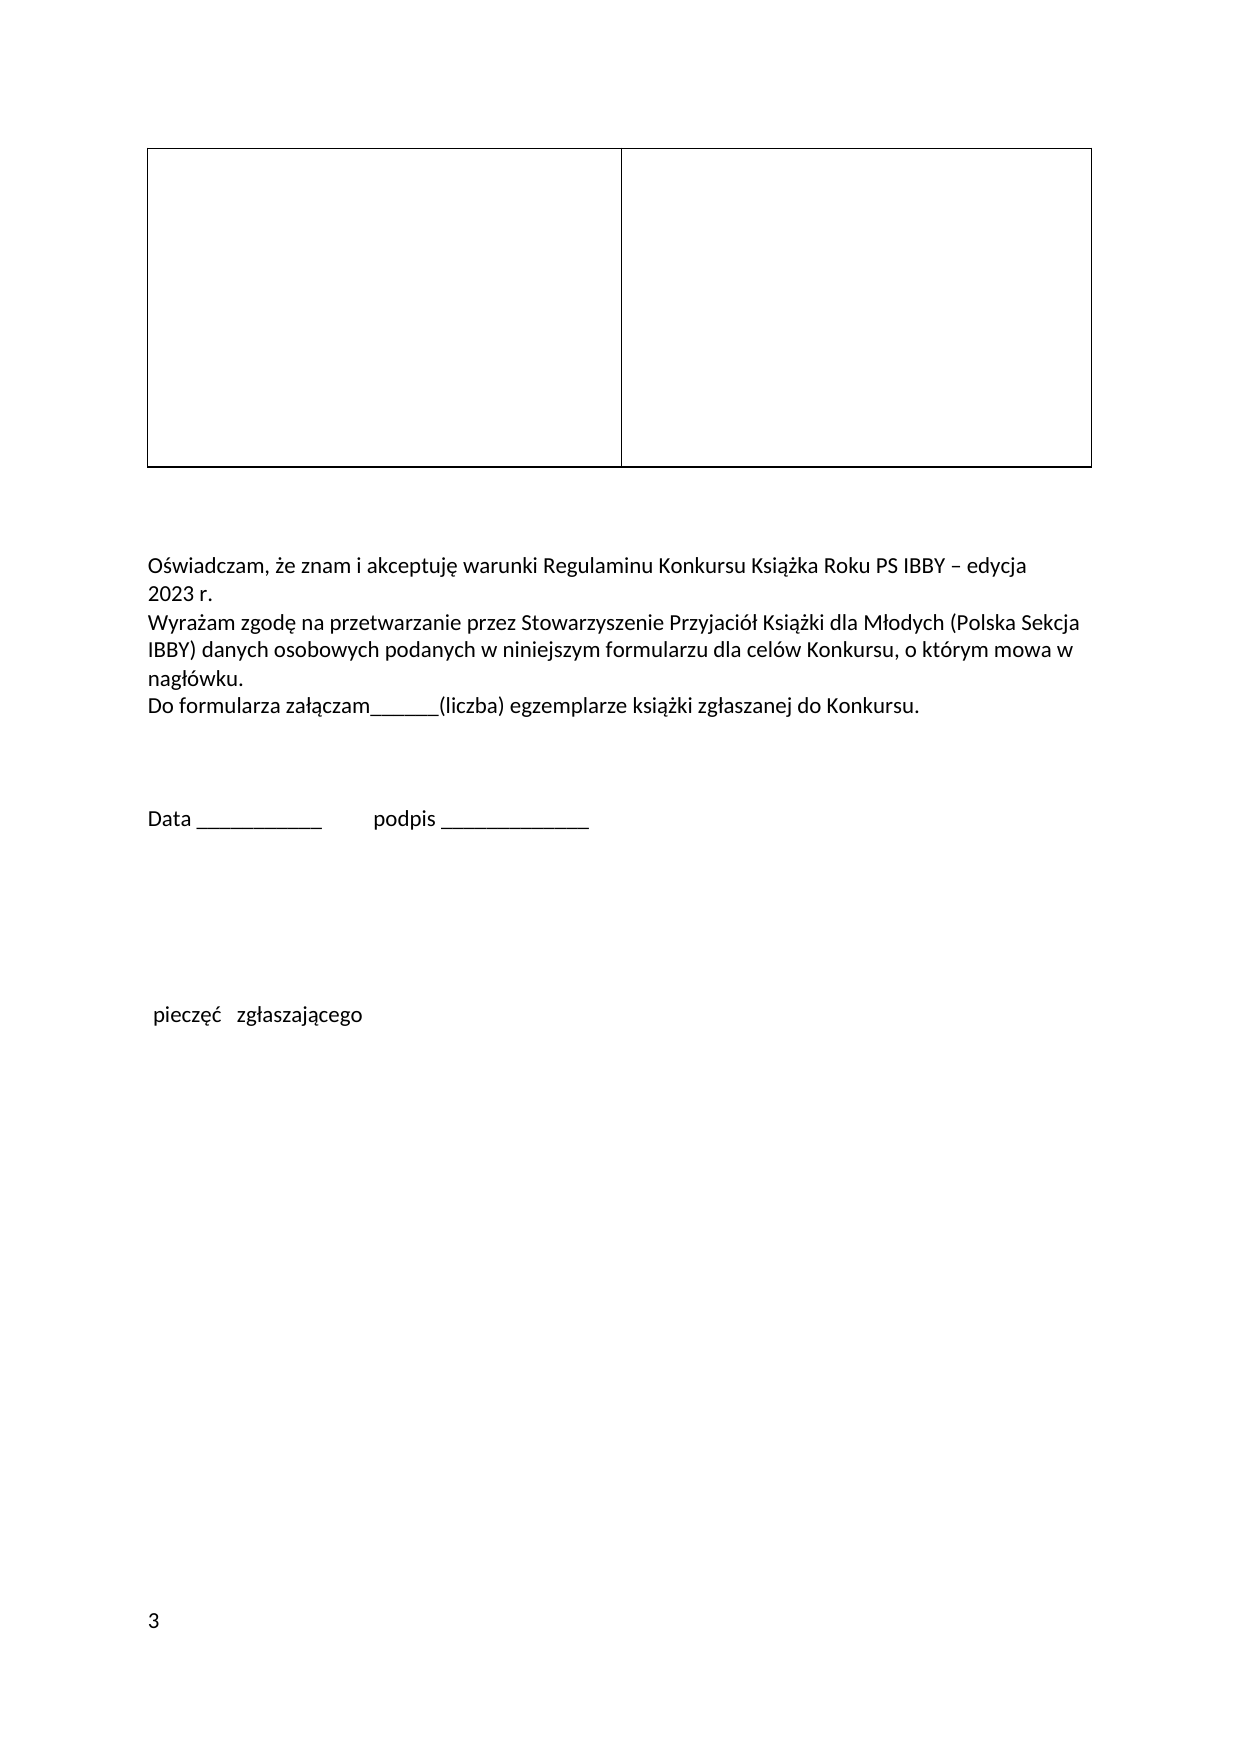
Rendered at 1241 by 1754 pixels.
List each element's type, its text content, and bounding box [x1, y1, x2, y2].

text Data ___________ podpis _____________ [148, 804, 1093, 832]
text Do formularza załączam______(liczba) egzemplarze książki zgłaszanej do Konkursu. [148, 692, 1093, 720]
text Wyrażam zgodę na przetwarzanie przez Stowarzyszenie Przyjaciół Książki dla Młodych (Polska Sekcja [148, 608, 1093, 636]
table_cell [148, 149, 621, 466]
text nagłówku. [148, 664, 1093, 692]
text Oświadczam, że znam i akceptuję warunki Regulaminu Konkursu Książka Roku PS IBBY – edycja [148, 552, 1093, 579]
text 2023 r. [148, 579, 1093, 608]
text pieczęć zgłaszającego [148, 1000, 1093, 1028]
table_cell [622, 149, 1091, 466]
text IBBY) danych osobowych podanych w niniejszym formularzu dla celów Konkursu, o którym mowa w [148, 636, 1093, 664]
